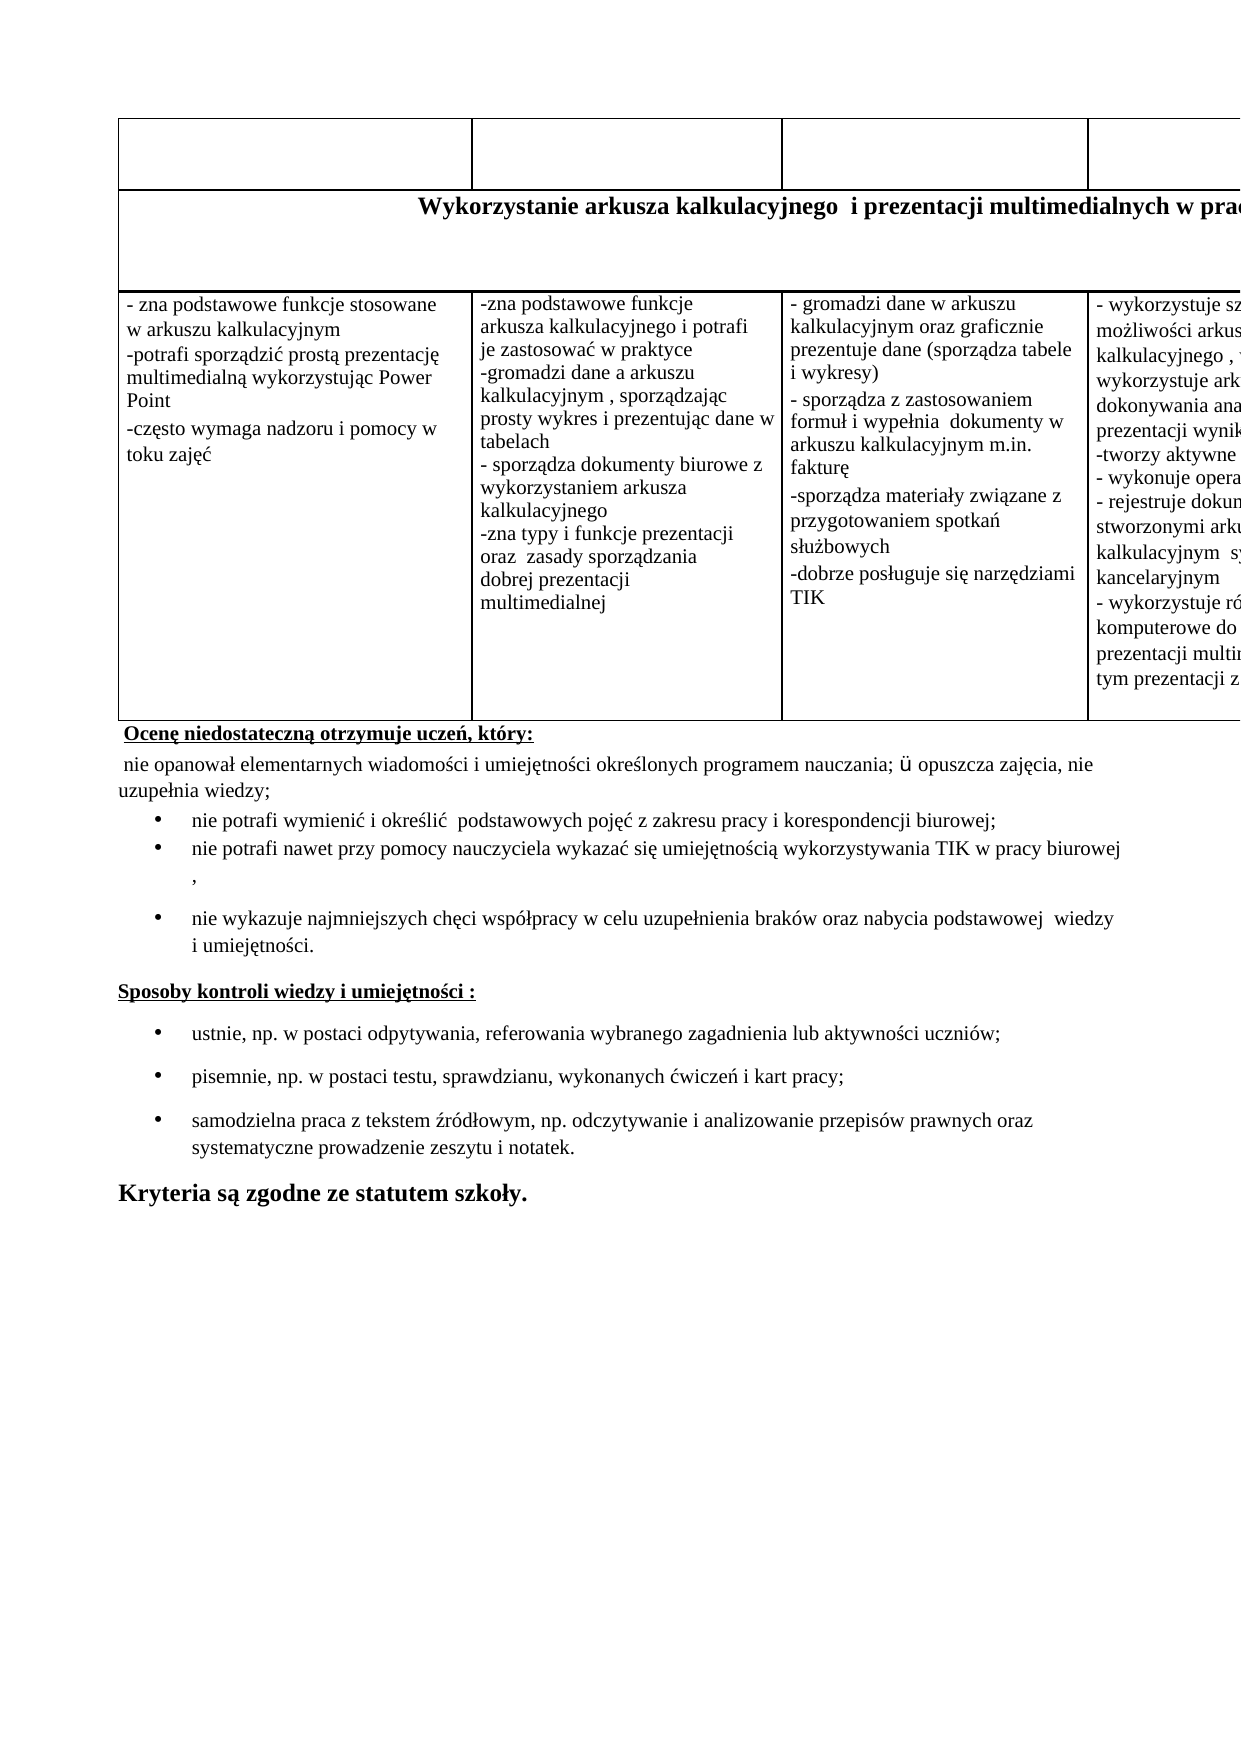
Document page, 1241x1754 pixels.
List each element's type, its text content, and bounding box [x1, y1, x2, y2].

table_cell - zna podstawowe funkcje stosowane w arkuszu kalkulacyjnym -potrafi sporządzić prostą prezentację multimedialną wykorzystując Power Point -często wymaga nadzoru i pomocy w toku zajęć [119, 293, 471, 720]
list samodzielna praca z tekstem źródłowym, np. odczytywanie i analizowanie przepisów prawnych oraz systematyczne prowadzenie zeszytu i notatek. [154, 1108, 1122, 1159]
list ustnie, np. w postaci odpytywania, referowania wybranego zagadnienia lub aktywności uczniów; [154, 1021, 1122, 1045]
table_cell [783, 119, 1087, 189]
table_cell - wykorzystuje szeroko możliwości arkusza kalkulacyjnego , w tym wykorzystuje arkusz do dokonywania analiz i prezentacji wyników -tworzy aktywne formularze - wykonuje operacje bazodanowe - rejestruje dokumenty w stworzonymi arkuszu kalkulacyjnym systemie kancelaryjnym - wykorzystuje różne programy komputerowe do przygotowania prezentacji multimedialnych ( w tym prezentacji z dźwiękiem) [1089, 293, 1240, 720]
table_cell - gromadzi dane w arkuszu kalkulacyjnym oraz graficznie prezentuje dane (sporządza tabele i wykresy) - sporządza z zastosowaniem formuł i wypełnia dokumenty w arkuszu kalkulacyjnym m.in. fakturę -sporządza materiały związane z przygotowaniem spotkań służbowych -dobrze posługuje się narzędziami TIK [783, 293, 1087, 720]
table_cell [473, 119, 781, 189]
text nie opanował elementarnych wiadomości i umiejętności określonych programem nauczania; ü opuszcza zajęcia, nie uzupełnia wiedzy; [118, 749, 1122, 802]
list nie potrafi wymienić i określić podstawowych pojęć z zakresu pracy i korespondencji biurowej; [154, 805, 1122, 833]
list nie potrafi nawet przy pomocy nauczyciela wykazać się umiejętnością wykorzystywania TIK w pracy biurowej , [154, 836, 1122, 887]
text Kryteria są zgodne ze statutem szkoły. [118, 1178, 1122, 1207]
list nie wykazuje najmniejszych chęci współpracy w celu uzupełnienia braków oraz nabycia podstawowej wiedzy i umiejętności. [154, 906, 1122, 957]
table_cell Wykorzystanie arkusza kalkulacyjnego i prezentacji multimedialnych w pracy biurowej [119, 191, 1240, 290]
list pisemnie, np. w postaci testu, sprawdzianu, wykonanych ćwiczeń i kart pracy; [154, 1064, 1122, 1088]
table_cell [119, 119, 471, 189]
text Sposoby kontroli wiedzy i umiejętności : [118, 976, 1122, 1004]
text Ocenę niedostateczną otrzymuje uczeń, który: [118, 721, 1122, 745]
table_cell -zna podstawowe funkcje arkusza kalkulacyjnego i potrafi je zastosować w praktyce -gromadzi dane a arkuszu kalkulacyjnym , sporządzając prosty wykres i prezentując dane w tabelach - sporządza dokumenty biurowe z wykorzystaniem arkusza kalkulacyjnego -zna typy i funkcje prezentacji oraz zasady sporządzania dobrej prezentacji multimedialnej [473, 293, 781, 720]
